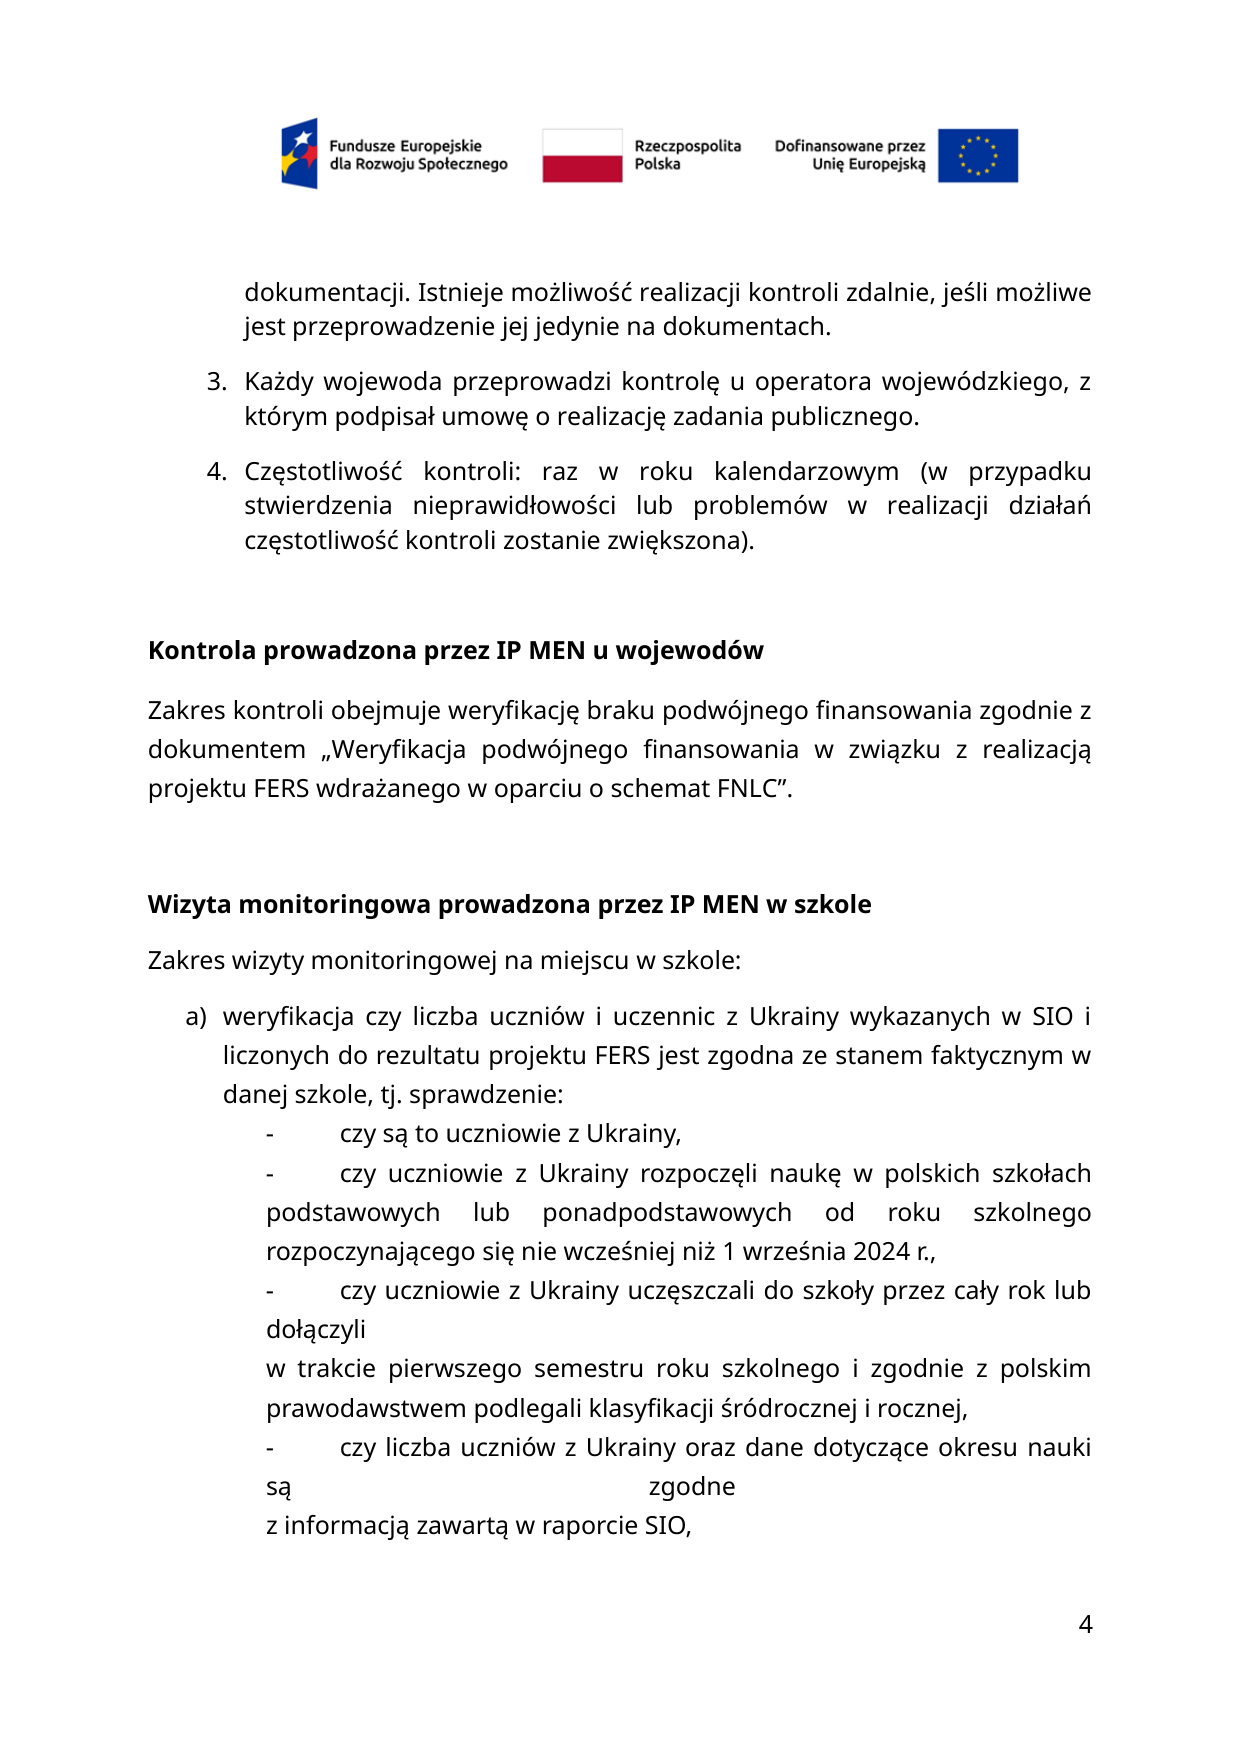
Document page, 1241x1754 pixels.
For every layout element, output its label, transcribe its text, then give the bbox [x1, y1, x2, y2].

list Każdy wojewoda przeprowadzi kontrolę u operatora wojewódzkiego, z którym podpisał umowę o realizację zadania publicznego. [207, 364, 1093, 432]
list dokumentacji. Istnieje możliwość realizacji kontroli zdalnie, jeśli możliwe jest przeprowadzenie jej jedynie na dokumentach. [207, 274, 1093, 343]
text Wizyta monitoringowa prowadzona przez IP MEN w szkole [148, 887, 1093, 921]
list czy są to uczniowie z Ukrainy, [266, 1116, 1093, 1150]
list weryfikacja czy liczba uczniów i uczennic z Ukrainy wykazanych w SIO i liczonych do rezultatu projektu FERS jest zgodna ze stanem faktycznym w danej szkole, tj. sprawdzenie: [185, 998, 1093, 1111]
text Kontrola prowadzona przez IP MEN u wojewodów [148, 633, 1093, 667]
list czy uczniowie z Ukrainy rozpoczęli naukę w polskich szkołach podstawowych lub ponadpodstawowych od roku szkolnego rozpoczynającego się nie wcześniej niż 1 września 2024 r., [266, 1155, 1093, 1268]
text Zakres wizyty monitoringowej na miejscu w szkole: [148, 943, 1093, 977]
list czy liczba uczniów z Ukrainy oraz dane dotyczące okresu nauki są zgodne z informacją zawartą w raporcie SIO, [266, 1429, 1093, 1542]
text Zakres kontroli obejmuje weryfikację braku podwójnego finansowania zgodnie z dokumentem „Weryfikacja podwójnego finansowania w związku z realizacją projektu FERS wdrażanego w oparciu o schemat FNLC”. [148, 693, 1093, 805]
list Częstotliwość kontroli: raz w roku kalendarzowym (w przypadku stwierdzenia nieprawidłowości lub problemów w realizacji działań częstotliwość kontroli zostanie zwiększona). [207, 453, 1093, 556]
list czy uczniowie z Ukrainy uczęszczali do szkoły przez cały rok lub dołączyli w trakcie pierwszego semestru roku szkolnego i zgodnie z polskim prawodawstwem podlegali klasyfikacji śródrocznej i rocznej, [266, 1273, 1093, 1424]
